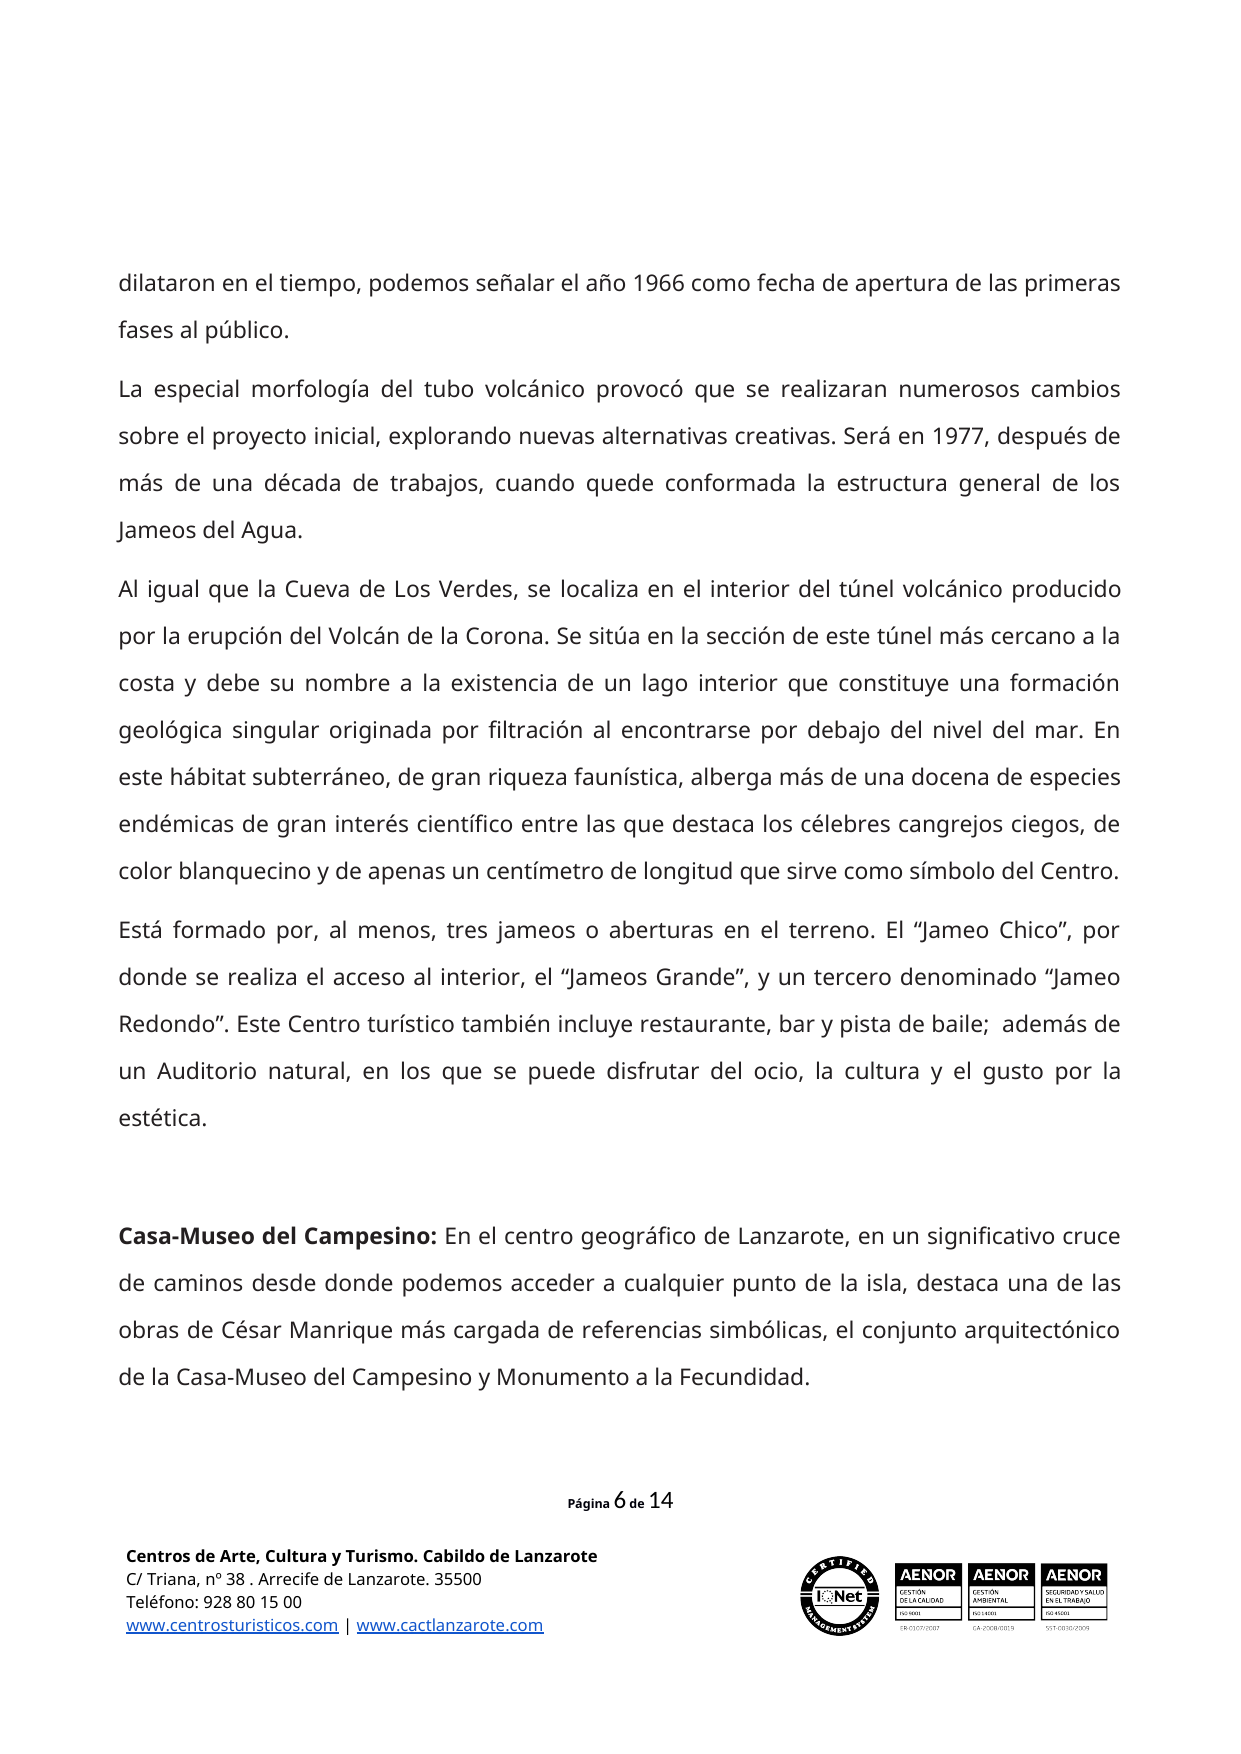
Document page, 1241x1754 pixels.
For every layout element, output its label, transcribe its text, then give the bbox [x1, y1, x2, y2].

text Al igual que la Cueva de Los Verdes, se localiza en el interior del túnel volcánico producido por la erupción del Volcán de la Corona. Se sitúa en la sección de este túnel más cercano a la costa y debe su nombre a la existencia de un lago interior que constituye una formación geológica singular originada por filtración al encontrarse por debajo del nivel del mar. En este hábitat subterráneo, de gran riqueza faunística, alberga más de una docena de especies endémicas de gran interés científico entre las que destaca los célebres cangrejos ciegos, de color blanquecino y de apenas un centímetro de longitud que sirve como símbolo del Centro. [118, 573, 1122, 886]
text Está formado por, al menos, tres jameos o aberturas en el terreno. El “Jameo Chico”, por donde se realiza el acceso al interior, el “Jameos Grande”, y un tercero denominado “Jameo Redondo”. Este Centro turístico también incluye restaurante, bar y pista de baile; además de un Auditorio natural, en los que se puede disfrutar del ocio, la cultura y el gusto por la estética. [118, 914, 1122, 1133]
text La especial morfología del tubo volcánico provocó que se realizaran numerosos cambios sobre el proyecto inicial, explorando nuevas alternativas creativas. Será en 1977, después de más de una década de trabajos, cuando quede conformada la estructura general de los Jameos del Agua. [118, 373, 1122, 545]
text Casa-Museo del Campesino: En el centro geográfico de Lanzarote, en un significativo cruce de caminos desde donde podemos acceder a cualquier punto de la isla, destaca una de las obras de César Manrique más cargada de referencias simbólicas, el conjunto arquitectónico de la Casa-Museo del Campesino y Monumento a la Fecundidad. [118, 1220, 1122, 1392]
text dilataron en el tiempo, podemos señalar el año 1966 como fecha de apertura de las primeras fases al público. [118, 267, 1122, 345]
picture [800, 1556, 1108, 1636]
